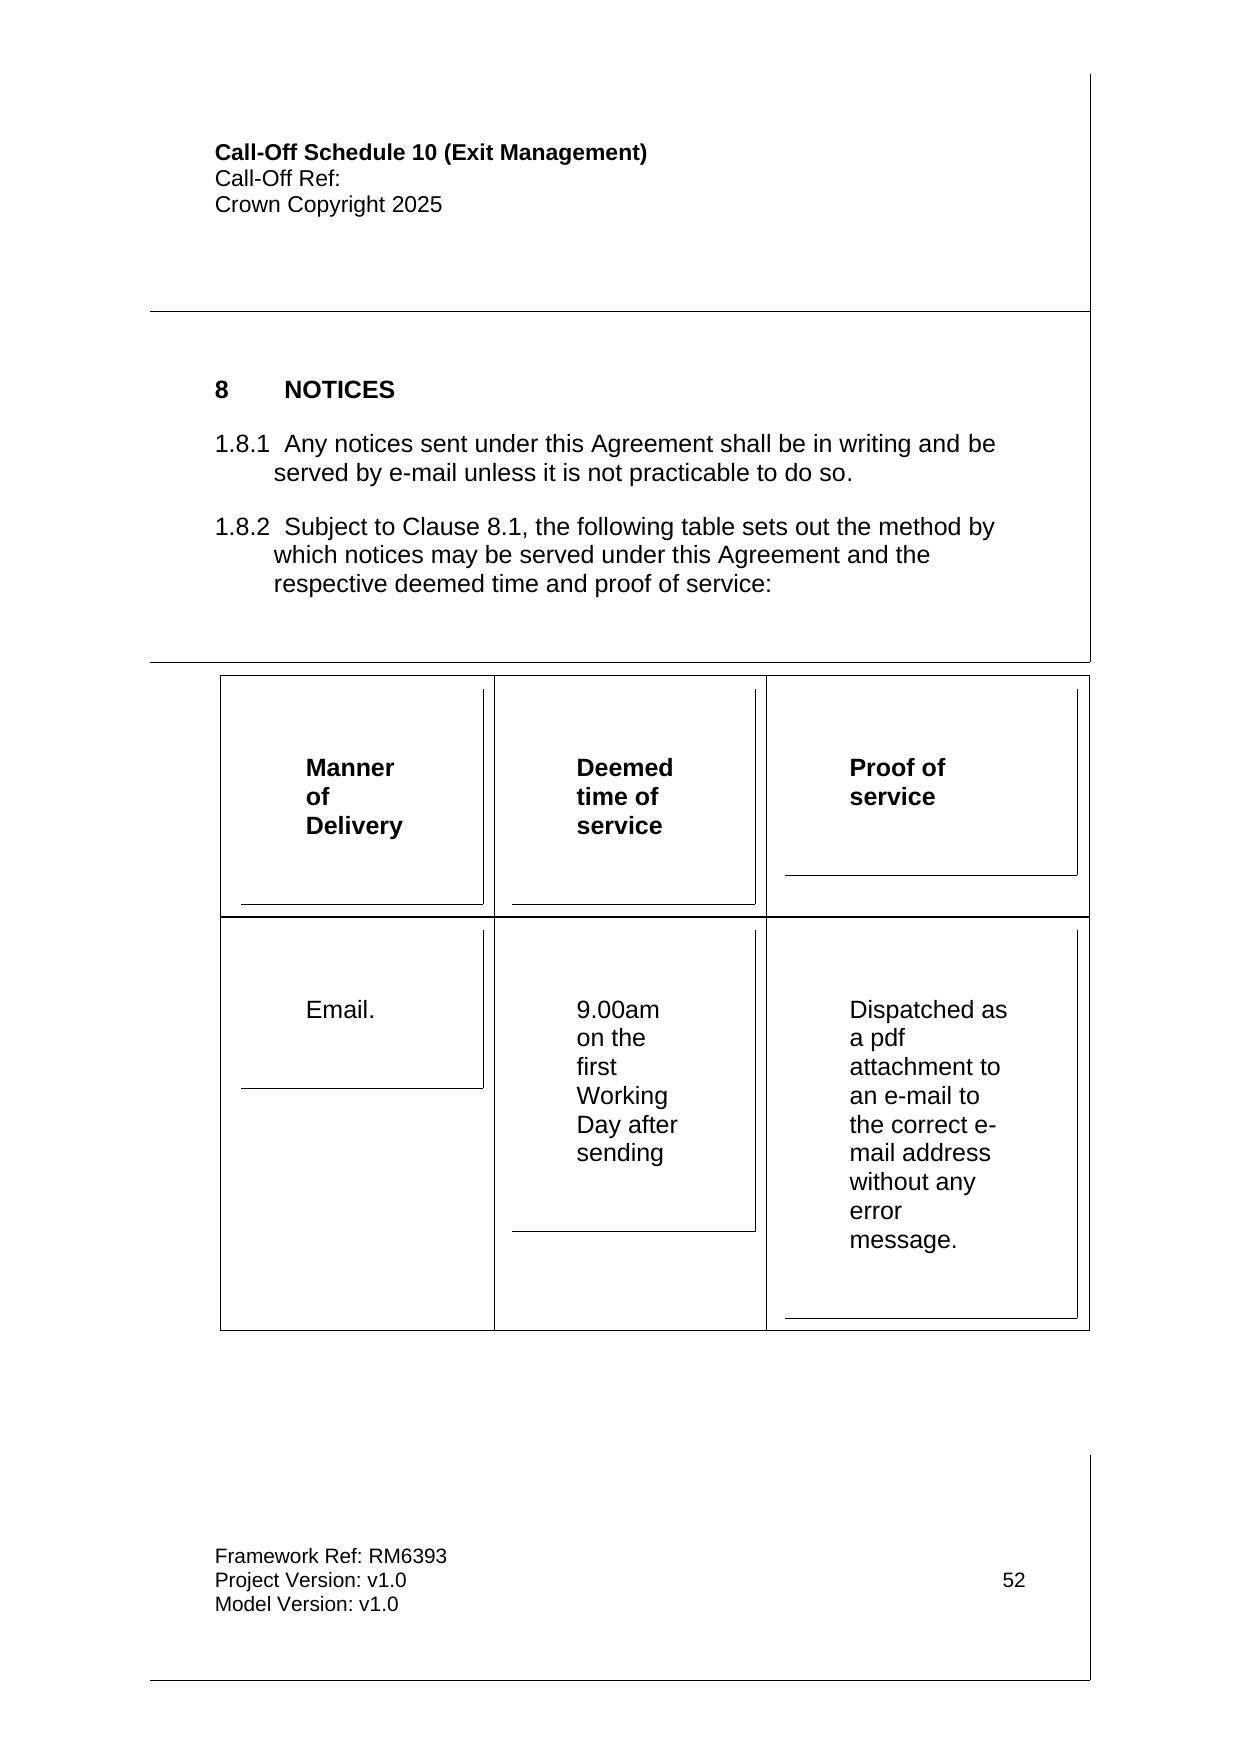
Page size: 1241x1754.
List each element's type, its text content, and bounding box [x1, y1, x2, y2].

list Any notices sent under this Agreement shall be in writing and be served by e-mail unless it is not practicable to do so. [150, 364, 1090, 447]
table_cell 9.00am on the first Working Day after sending [495, 918, 766, 1330]
table_cell Email. [221, 918, 494, 1330]
list NOTICES [150, 311, 1090, 364]
table_header Deemed time of service [495, 676, 766, 916]
table_header Manner of Delivery [221, 676, 494, 916]
table_header Proof of service [767, 676, 1089, 916]
list Subject to Clause 8.1, the following table sets out the method by which notices may be served under this Agreement and the respective deemed time and proof of service: [150, 447, 1090, 662]
table_cell Dispatched as a pdf attachment to an e-mail to the correct e-mail address without any error message. [767, 918, 1089, 1330]
